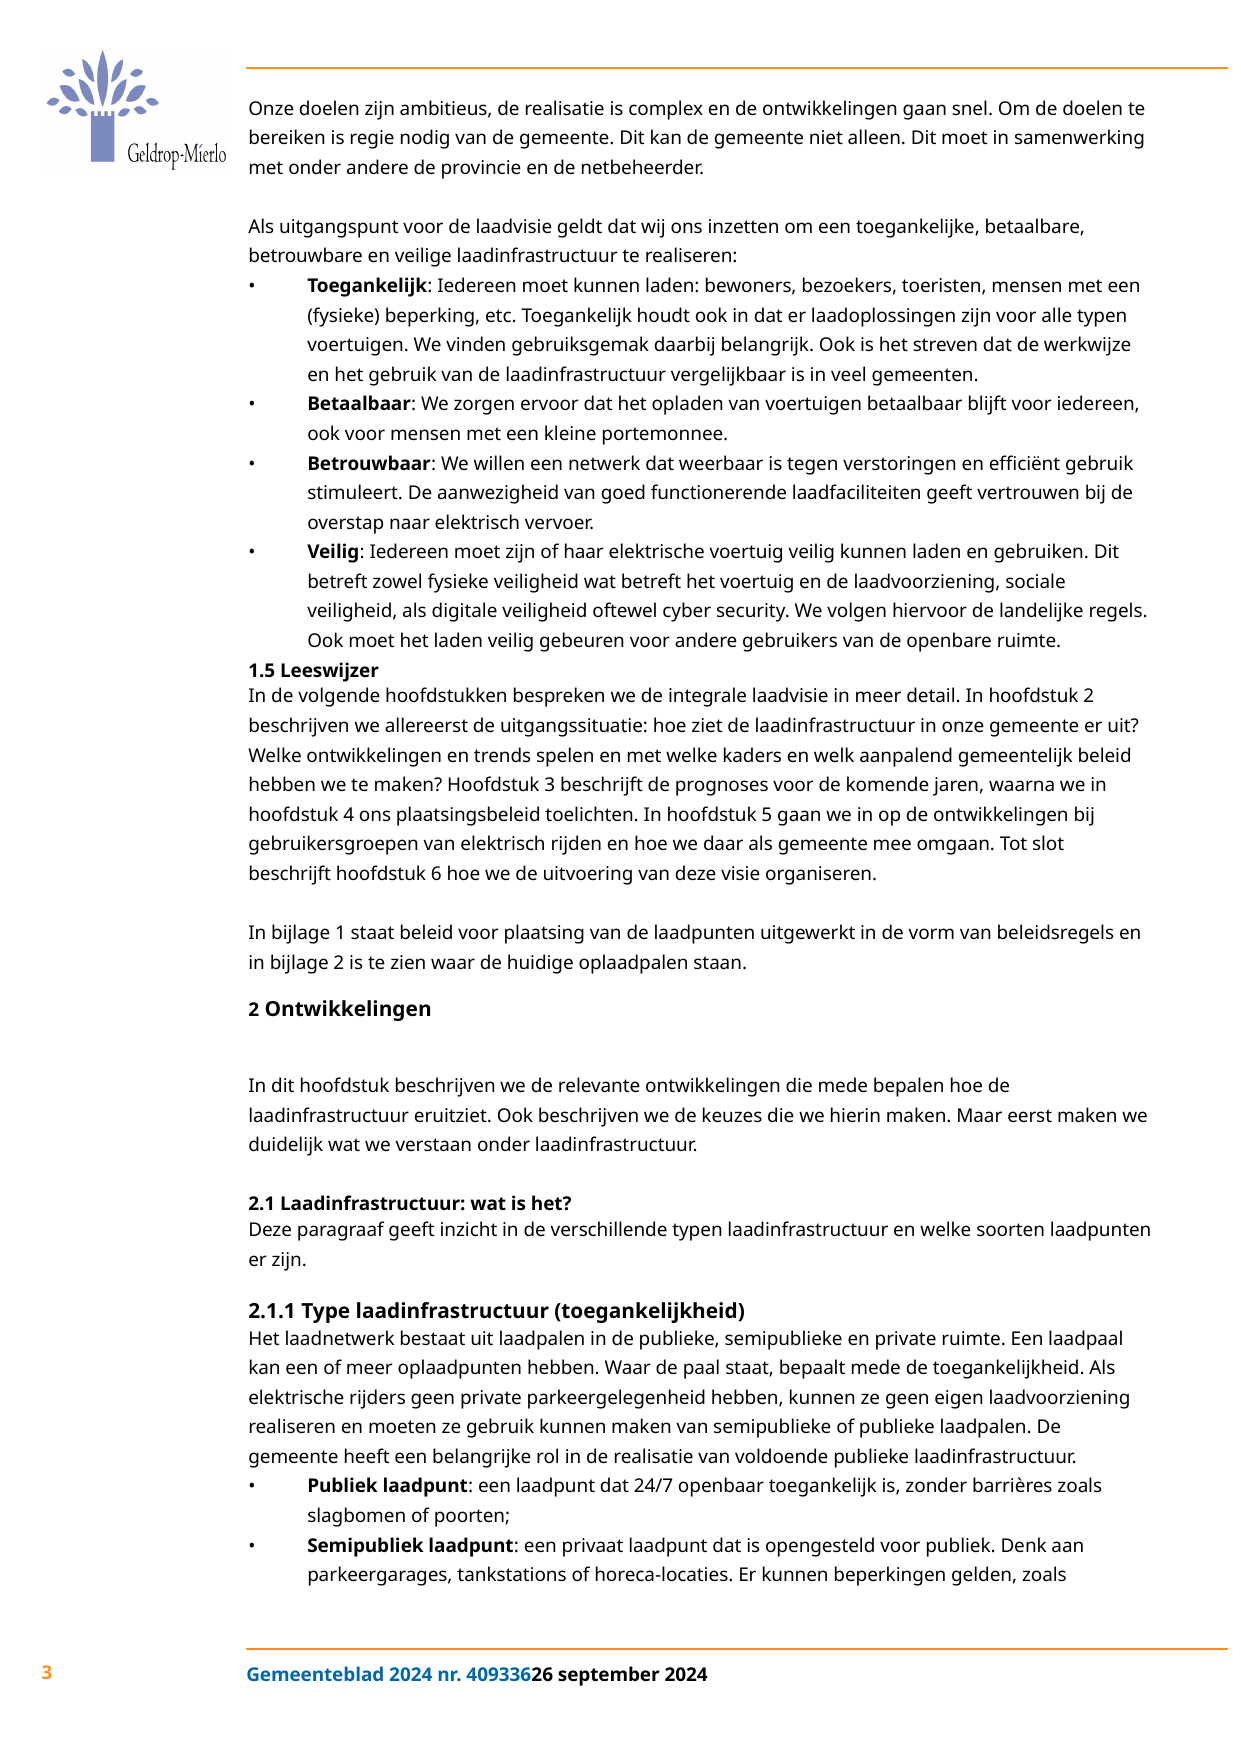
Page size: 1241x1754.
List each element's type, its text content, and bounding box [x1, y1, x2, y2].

text 2.1.1 Type laadinfrastructuur (toegankelijkheid) [248, 1296, 1152, 1325]
text Als uitgangspunt voor de laadvisie geldt dat wij ons inzetten om een toegankelijke, betaalbare, betrouwbare en veilige laadinfrastructuur te realiseren: [248, 213, 1152, 268]
list Betrouwbaar: We willen een netwerk dat weerbaar is tegen verstoringen en efficiënt gebruik stimuleert. De aanwezigheid van goed functionerende laadfaciliteiten geeft vertrouwen bij de overstap naar elektrisch vervoer. [248, 450, 1152, 535]
text Het laadnetwerk bestaat uit laadpalen in de publieke, semipublieke en private ruimte. Een laadpaal kan een of meer oplaadpunten hebben. Waar de paal staat, bepaalt mede de toegankelijkheid. Als elektrische rijders geen private parkeergelegenheid hebben, kunnen ze geen eigen laadvoorziening realiseren en moeten ze gebruik kunnen maken van semipublieke of publieke laadpalen. De gemeente heeft een belangrijke rol in de realisatie van voldoende publieke laadinfrastructuur. [248, 1325, 1152, 1469]
picture [41, 47, 231, 172]
list Publiek laadpunt: een laadpunt dat 24/7 openbaar toegankelijk is, zonder barrières zoals slagbomen of poorten; [248, 1473, 1152, 1528]
text 2.1 Laadinfrastructuur: wat is het? [248, 1191, 1152, 1216]
text In bijlage 1 staat beleid voor plaatsing van de laadpunten uitgewerkt in de vorm van beleidsregels en in bijlage 2 is te zien waar de huidige oplaadpalen staan. [248, 919, 1152, 974]
text Onze doelen zijn ambitieus, de realisatie is complex en de ontwikkelingen gaan snel. Om de doelen te bereiken is regie nodig van de gemeente. Dit kan de gemeente niet alleen. Dit moet in samenwerking met onder andere de provincie en de netbeheerder. [248, 95, 1152, 180]
list Veilig: Iedereen moet zijn of haar elektrische voertuig veilig kunnen laden en gebruiken. Dit betreft zowel fysieke veiligheid wat betreft het voertuig en de laadvoorziening, sociale veiligheid, als digitale veiligheid oftewel cyber security. We volgen hiervoor de landelijke regels. Ook moet het laden veilig gebeuren voor andere gebruikers van de openbare ruimte. [248, 538, 1152, 653]
text Deze paragraaf geeft inzicht in de verschillende typen laadinfrastructuur en welke soorten laadpunten er zijn. [248, 1216, 1152, 1272]
text 1.5 Leeswijzer [248, 657, 1152, 683]
text In de volgende hoofdstukken bespreken we de integrale laadvisie in meer detail. In hoofdstuk 2 beschrijven we allereerst de uitgangssituatie: hoe ziet de laadinfrastructuur in onze gemeente er uit? Welke ontwikkelingen en trends spelen en met welke kaders en welk aanpalend gemeentelijk beleid hebben we te maken? Hoofdstuk 3 beschrijft de prognoses voor de komende jaren, waarna we in hoofdstuk 4 ons plaatsingsbeleid toelichten. In hoofdstuk 5 gaan we in op de ontwikkelingen bij gebruikersgroepen van elektrisch rijden en hoe we daar als gemeente mee omgaan. Tot slot beschrijft hoofdstuk 6 hoe we de uitvoering van deze visie organiseren. [248, 683, 1152, 886]
text In dit hoofdstuk beschrijven we de relevante ontwikkelingen die mede bepalen hoe de laadinfrastructuur eruitziet. Ook beschrijven we de keuzes die we hierin maken. Maar eerst maken we duidelijk wat we verstaan onder laadinfrastructuur. [248, 1072, 1152, 1157]
list Semipubliek laadpunt: een privaat laadpunt dat is opengesteld voor publiek. Denk aan parkeergarages, tankstations of horeca-locaties. Er kunnen beperkingen gelden, zoals [248, 1532, 1152, 1587]
list Toegankelijk: Iedereen moet kunnen laden: bewoners, bezoekers, toeristen, mensen met een (fysieke) beperking, etc. Toegankelijk houdt ook in dat er laadoplossingen zijn voor alle typen voertuigen. We vinden gebruiksgemak daarbij belangrijk. Ook is het streven dat de werkwijze en het gebruik van de laadinfrastructuur vergelijkbaar is in veel gemeenten. [248, 272, 1152, 387]
text 2 Ontwikkelingen [248, 994, 1152, 1023]
list Betaalbaar: We zorgen ervoor dat het opladen van voertuigen betaalbaar blijft voor iedereen, ook voor mensen met een kleine portemonnee. [248, 391, 1152, 446]
